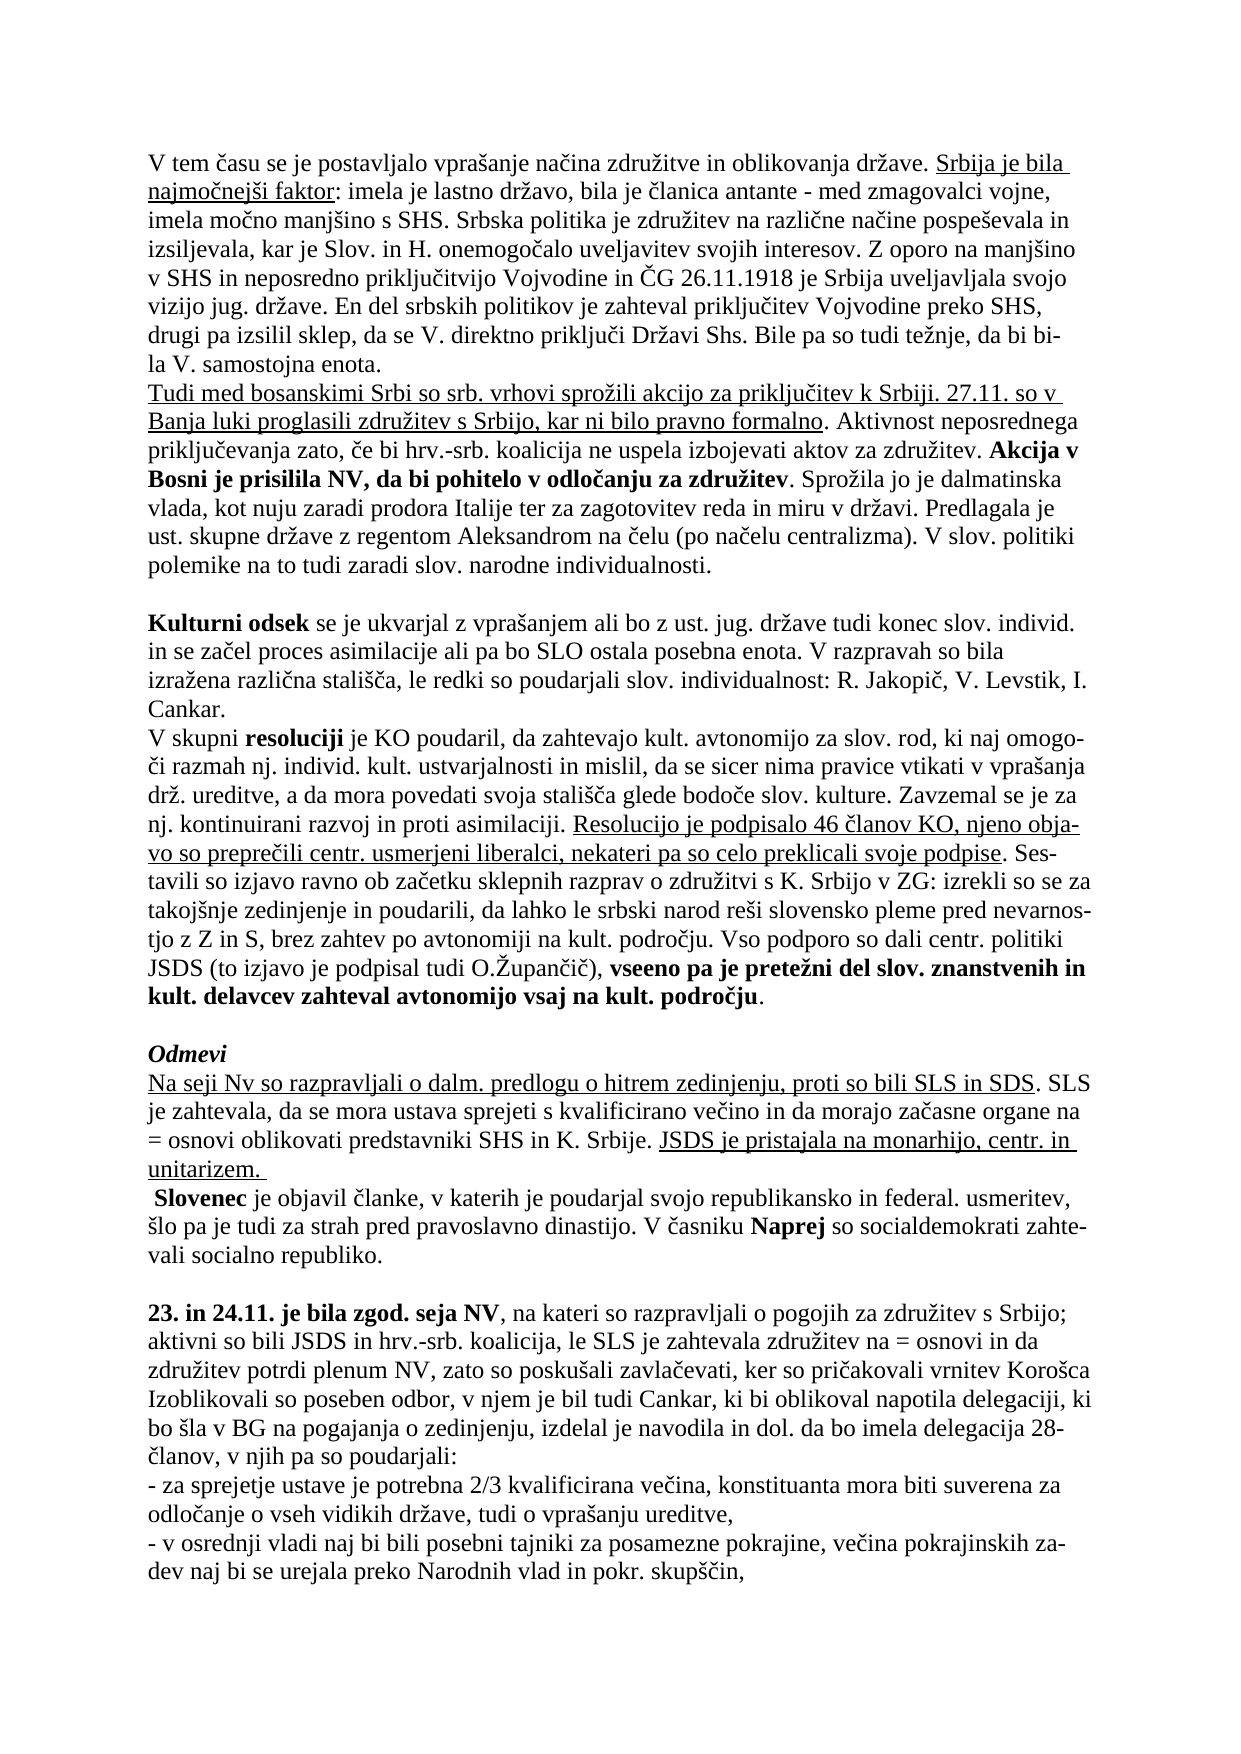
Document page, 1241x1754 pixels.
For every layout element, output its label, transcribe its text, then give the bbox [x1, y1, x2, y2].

text tavili so izjavo ravno ob začetku sklepnih razprav o združitvi s K. Srbijo v ZG: izrekli so se za takojšnje zedinjenje in poudarili, da lahko le srbski narod reši slovensko pleme pred nevarnos-tjo z Z in S, brez zahtev po avtonomiji na kult. področju. Vso podporo so dali centr. politiki JSDS (to izjavo je podpisal tudi O.Župančič), vseeno pa je pretežni del slov. znanstvenih in kult. delavcev zahteval avtonomijo vsaj na kult. področju. [148, 866, 1092, 1010]
text - v osrednji vladi naj bi bili posebni tajniki za posamezne pokrajine, večina pokrajinskih za- [148, 1528, 1092, 1556]
text dev naj bi se urejala preko Narodnih vlad in pokr. skupščin, [148, 1556, 1092, 1585]
text 23. in 24.11. je bila zgod. seja NV, na kateri so razpravljali o pogojih za združitev s Srbijo; aktivni so bili JSDS in hrv.-srb. koalicija, le SLS je zahtevala združitev na = osnovi in da združitev potrdi plenum NV, zato so poskušali zavlačevati, ker so pričakovali vrnitev Korošca [148, 1298, 1092, 1384]
text vo so preprečili centr. usmerjeni liberalci, nekateri pa so celo preklicali svoje podpise. Ses- [148, 838, 1092, 866]
text Izoblikovali so poseben odbor, v njem je bil tudi Cankar, ki bi oblikoval napotila delegaciji, ki bo šla v BG na pogajanja o zedinjenju, izdelal je navodila in dol. da bo imela delegacija 28- članov, v njih pa so poudarjali: [148, 1384, 1092, 1470]
text V tem času se je postavljalo vprašanje načina združitve in oblikovanja države. Srbija je bila najmočnejši faktor: imela je lastno državo, bila je članica antante - med zmagovalci vojne, imela močno manjšino s SHS. Srbska politika je združitev na različne načine pospeševala in izsiljevala, kar je Slov. in H. onemogočalo uveljavitev svojih interesov. Z oporo na manjšino v SHS in neposredno priključitvijo Vojvodine in ČG 26.11.1918 je Srbija uveljavljala svojo vizijo jug. države. En del srbskih politikov je zahteval priključitev Vojvodine preko SHS, drugi pa izsilil sklep, da se V. direktno priključi Državi Shs. Bile pa so tudi težnje, da bi bi- [148, 148, 1092, 349]
text Kulturni odsek se je ukvarjal z vprašanjem ali bo z ust. jug. države tudi konec slov. individ. in se začel proces asimilacije ali pa bo SLO ostala posebna enota. V razpravah so bila izražena različna stališča, le redki so poudarjali slov. individualnost: R. Jakopič, V. Levstik, I. Cankar. [148, 608, 1092, 723]
text Odmevi [148, 1039, 1092, 1068]
text la V. samostojna enota. [148, 349, 1092, 378]
text Tudi med bosanskimi Srbi so srb. vrhovi sprožili akcijo za priključitev k Srbiji. 27.11. so v Banja luki proglasili združitev s Srbijo, kar ni bilo pravno formalno. Aktivnost neposrednega priključevanja zato, če bi hrv.-srb. koalicija ne uspela izbojevati aktov za združitev. Akcija v Bosni je prisilila NV, da bi pohitelo v odločanju za združitev. Sprožila jo je dalmatinska vlada, kot nuju zaradi prodora Italije ter za zagotovitev reda in miru v državi. Predlagala je ust. skupne države z regentom Aleksandrom na čelu (po načelu centralizma). V slov. politiki polemike na to tudi zaradi slov. narodne individualnosti. [148, 378, 1092, 579]
text Na seji Nv so razpravljali o dalm. predlogu o hitrem zedinjenju, proti so bili SLS in SDS. SLS je zahtevala, da se mora ustava sprejeti s kvalificirano večino in da morajo začasne organe na = osnovi oblikovati predstavniki SHS in K. Srbije. JSDS je pristajala na monarhijo, centr. in unitarizem. [148, 1068, 1092, 1183]
text - za sprejetje ustave je potrebna 2/3 kvalificirana večina, konstituanta mora biti suverena za odločanje o vseh vidikih države, tudi o vprašanju ureditve, [148, 1470, 1092, 1528]
text Slovenec je objavil članke, v katerih je poudarjal svojo republikansko in federal. usmeritev, šlo pa je tudi za strah pred pravoslavno dinastijo. V časniku Naprej so socialdemokrati zahte-vali socialno republiko. [148, 1183, 1092, 1269]
text či razmah nj. individ. kult. ustvarjalnosti in mislil, da se sicer nima pravice vtikati v vprašanja drž. ureditve, a da mora povedati svoja stališča glede bodoče slov. kulture. Zavzemal se je za nj. kontinuirani razvoj in proti asimilaciji. Resolucijo je podpisalo 46 članov KO, njeno obja- [148, 751, 1092, 838]
text V skupni resoluciji je KO poudaril, da zahtevajo kult. avtonomijo za slov. rod, ki naj omogo- [148, 723, 1092, 751]
